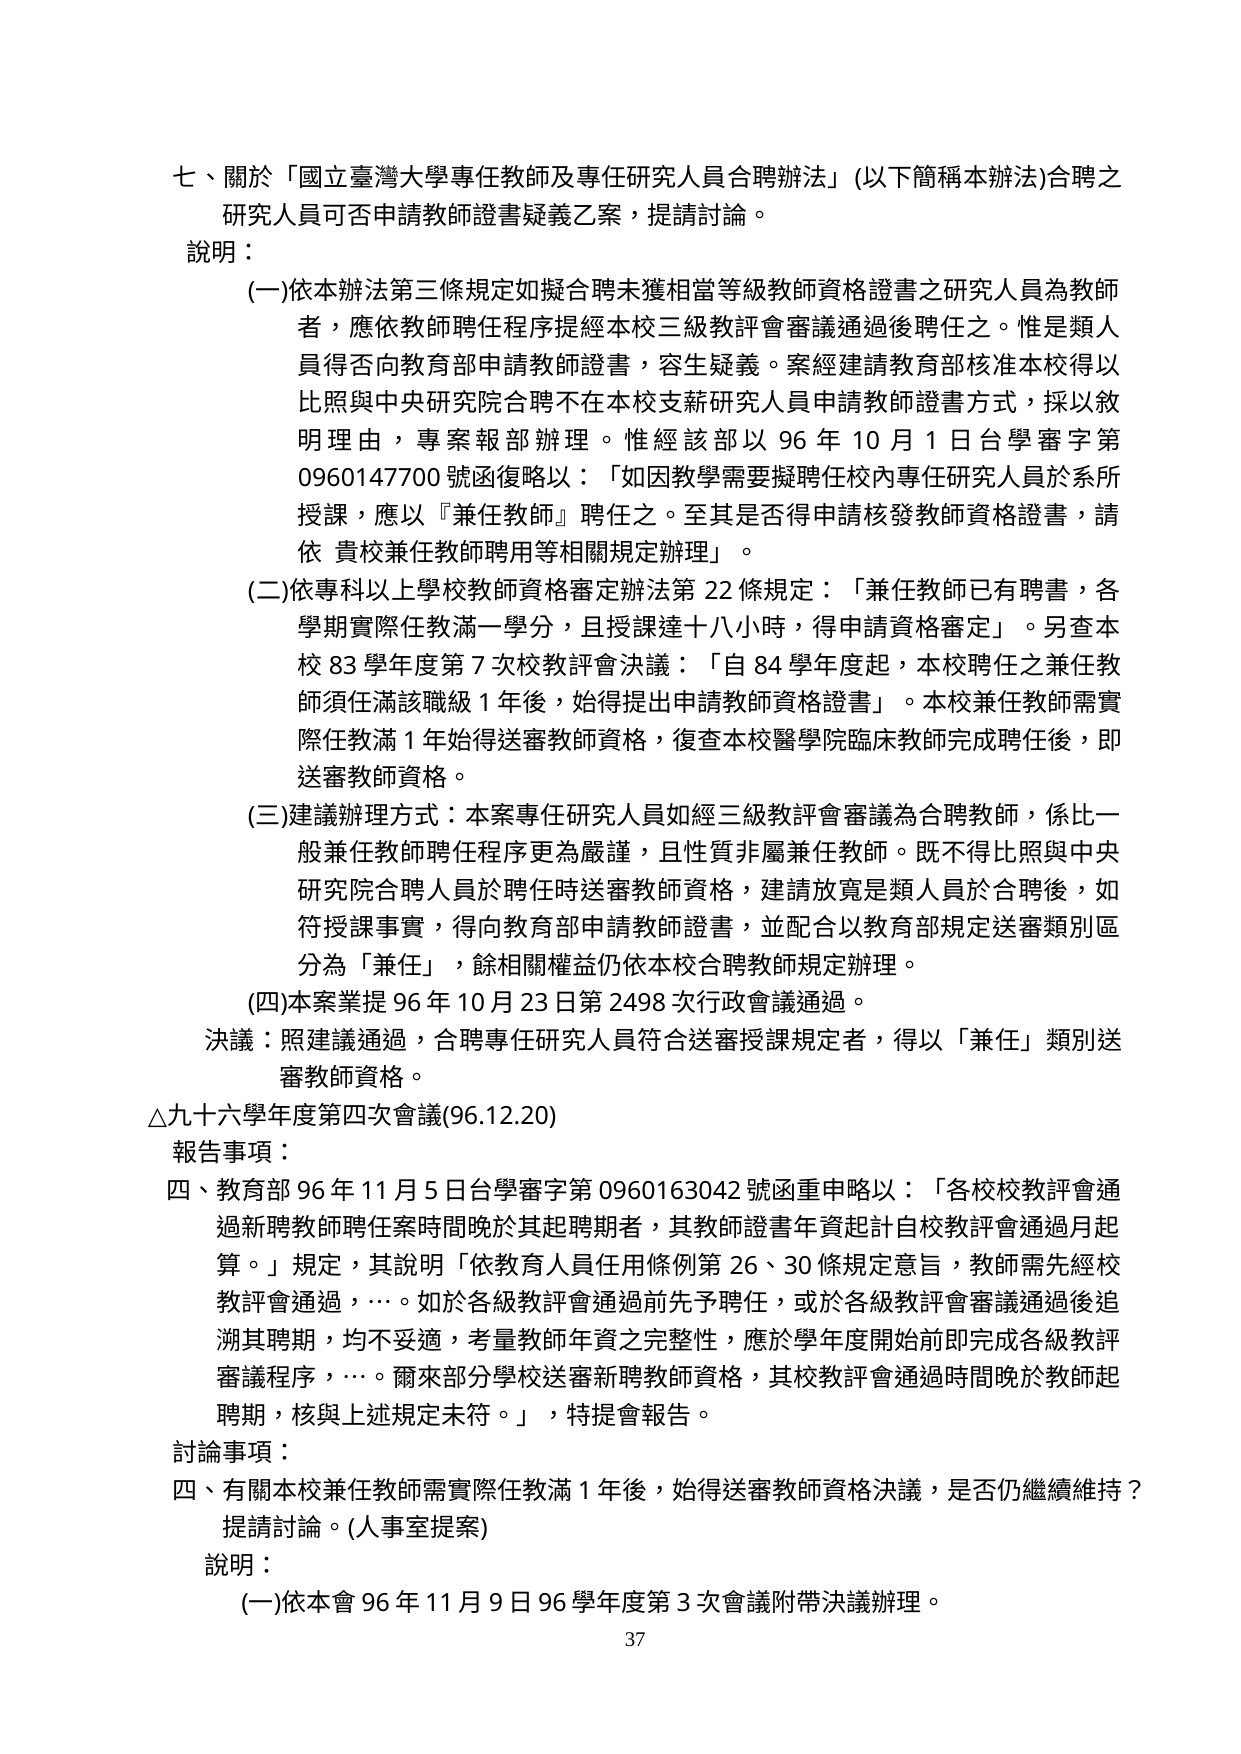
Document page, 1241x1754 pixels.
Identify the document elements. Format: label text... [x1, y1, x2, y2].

text 報告事項： [148, 1132, 1122, 1169]
text 七、關於「國立臺灣大學專任教師及專任研究人員合聘辦法」(以下簡稱本辦法)合聘之研究人員可否申請教師證書疑義乙案，提請討論。 [173, 157, 1122, 232]
text (一)依本會96年11月9日96學年度第3次會議附帶決議辦理。 [241, 1582, 1122, 1619]
text 決議：照建議通過，合聘專任研究人員符合送審授課規定者，得以「兼任」類別送審教師資格。 [204, 1019, 1122, 1094]
text 討論事項： [148, 1432, 1122, 1469]
text (一)依本辦法第三條規定如擬合聘未獲相當等級教師資格證書之研究人員為教師者，應依教師聘任程序提經本校三級教評會審議通過後聘任之。惟是類人員得否向教育部申請教師證書，容生疑義。案經建請教育部核准本校得以比照與中央研究院合聘不在本校支薪研究人員申請教師證書方式，採以敘明理由，專案報部辦理。惟經該部以96年10月1日台學審字第0960147700號函復略以：「如因教學需要擬聘任校內專任研究人員於系所授課，應以『兼任教師』聘任之。至其是否得申請核發教師資格證書，請依 貴校兼任教師聘用等相關規定辦理」。 [248, 269, 1122, 569]
text 四、有關本校兼任教師需實際任教滿1年後，始得送審教師資格決議，是否仍繼續維持？提請討論。(人事室提案) [173, 1469, 1122, 1544]
text (二)依專科以上學校教師資格審定辦法第22條規定：「兼任教師已有聘書，各學期實際任教滿一學分，且授課達十八小時，得申請資格審定」。另查本校83學年度第7次校教評會決議：「自84學年度起，本校聘任之兼任教師須任滿該職級1年後，始得提出申請教師資格證書」。本校兼任教師需實際任教滿1年始得送審教師資格，復查本校醫學院臨床教師完成聘任後，即送審教師資格。 [248, 569, 1122, 794]
text (三)建議辦理方式：本案專任研究人員如經三級教評會審議為合聘教師，係比一般兼任教師聘任程序更為嚴謹，且性質非屬兼任教師。既不得比照與中央研究院合聘人員於聘任時送審教師資格，建請放寬是類人員於合聘後，如符授課事實，得向教育部申請教師證書，並配合以教育部規定送審類別區分為「兼任」，餘相關權益仍依本校合聘教師規定辦理。 [248, 794, 1122, 982]
text 說明： [204, 1544, 1122, 1582]
text (四)本案業提96年10月23日第2498次行政會議通過。 [248, 982, 1122, 1019]
text 說明： [148, 232, 1122, 269]
text △九十六學年度第四次會議(96.12.20) [148, 1094, 1122, 1132]
text 四、教育部96年11月5日台學審字第0960163042號函重申略以：「各校校教評會通過新聘教師聘任案時間晚於其起聘期者，其教師證書年資起計自校教評會通過月起算。」規定，其說明「依教育人員任用條例第26、30條規定意旨，教師需先經校教評會通過，…。如於各級教評會通過前先予聘任，或於各級教評會審議通過後追溯其聘期，均不妥適，考量教師年資之完整性，應於學年度開始前即完成各級教評審議程序，…。爾來部分學校送審新聘教師資格，其校教評會通過時間晚於教師起聘期，核與上述規定未符。」，特提會報告。 [166, 1169, 1122, 1432]
